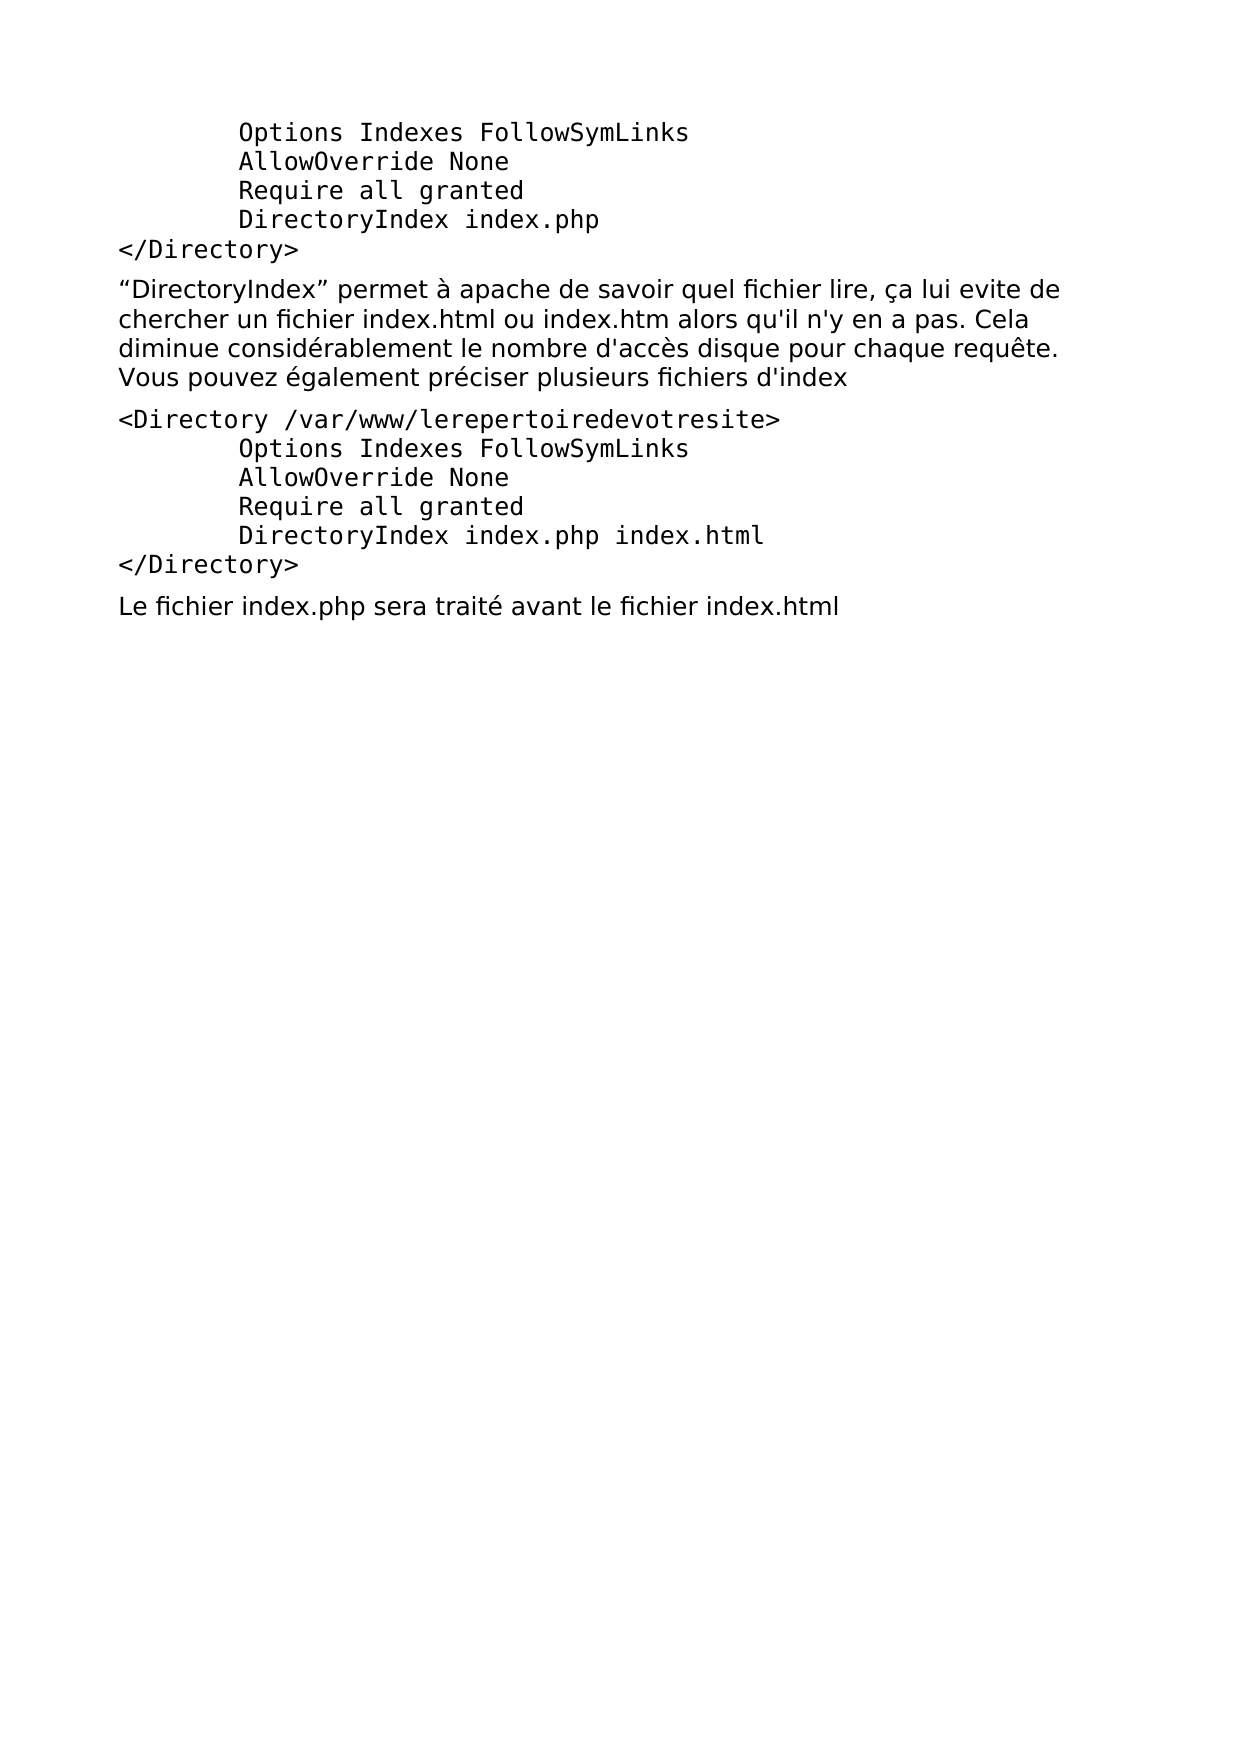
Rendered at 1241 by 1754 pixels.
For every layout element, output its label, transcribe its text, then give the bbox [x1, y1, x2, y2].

text Le fichier index.php sera traité avant le fichier index.html [118, 592, 1122, 621]
text “DirectoryIndex” permet à apache de savoir quel fichier lire, ça lui evite de chercher un fichier index.html ou index.htm alors qu'il n'y en a pas. Cela diminue considérablement le nombre d'accès disque pour chaque requête. Vous pouvez également préciser plusieurs fichiers d'index [118, 276, 1122, 392]
text Options Indexes FollowSymLinks AllowOverride None Require all granted DirectoryIndex index.php </Directory> [118, 118, 1122, 264]
text <Directory /var/www/lerepertoiredevotresite> Options Indexes FollowSymLinks AllowOverride None Require all granted DirectoryIndex index.php index.html </Directory> [118, 405, 1122, 580]
